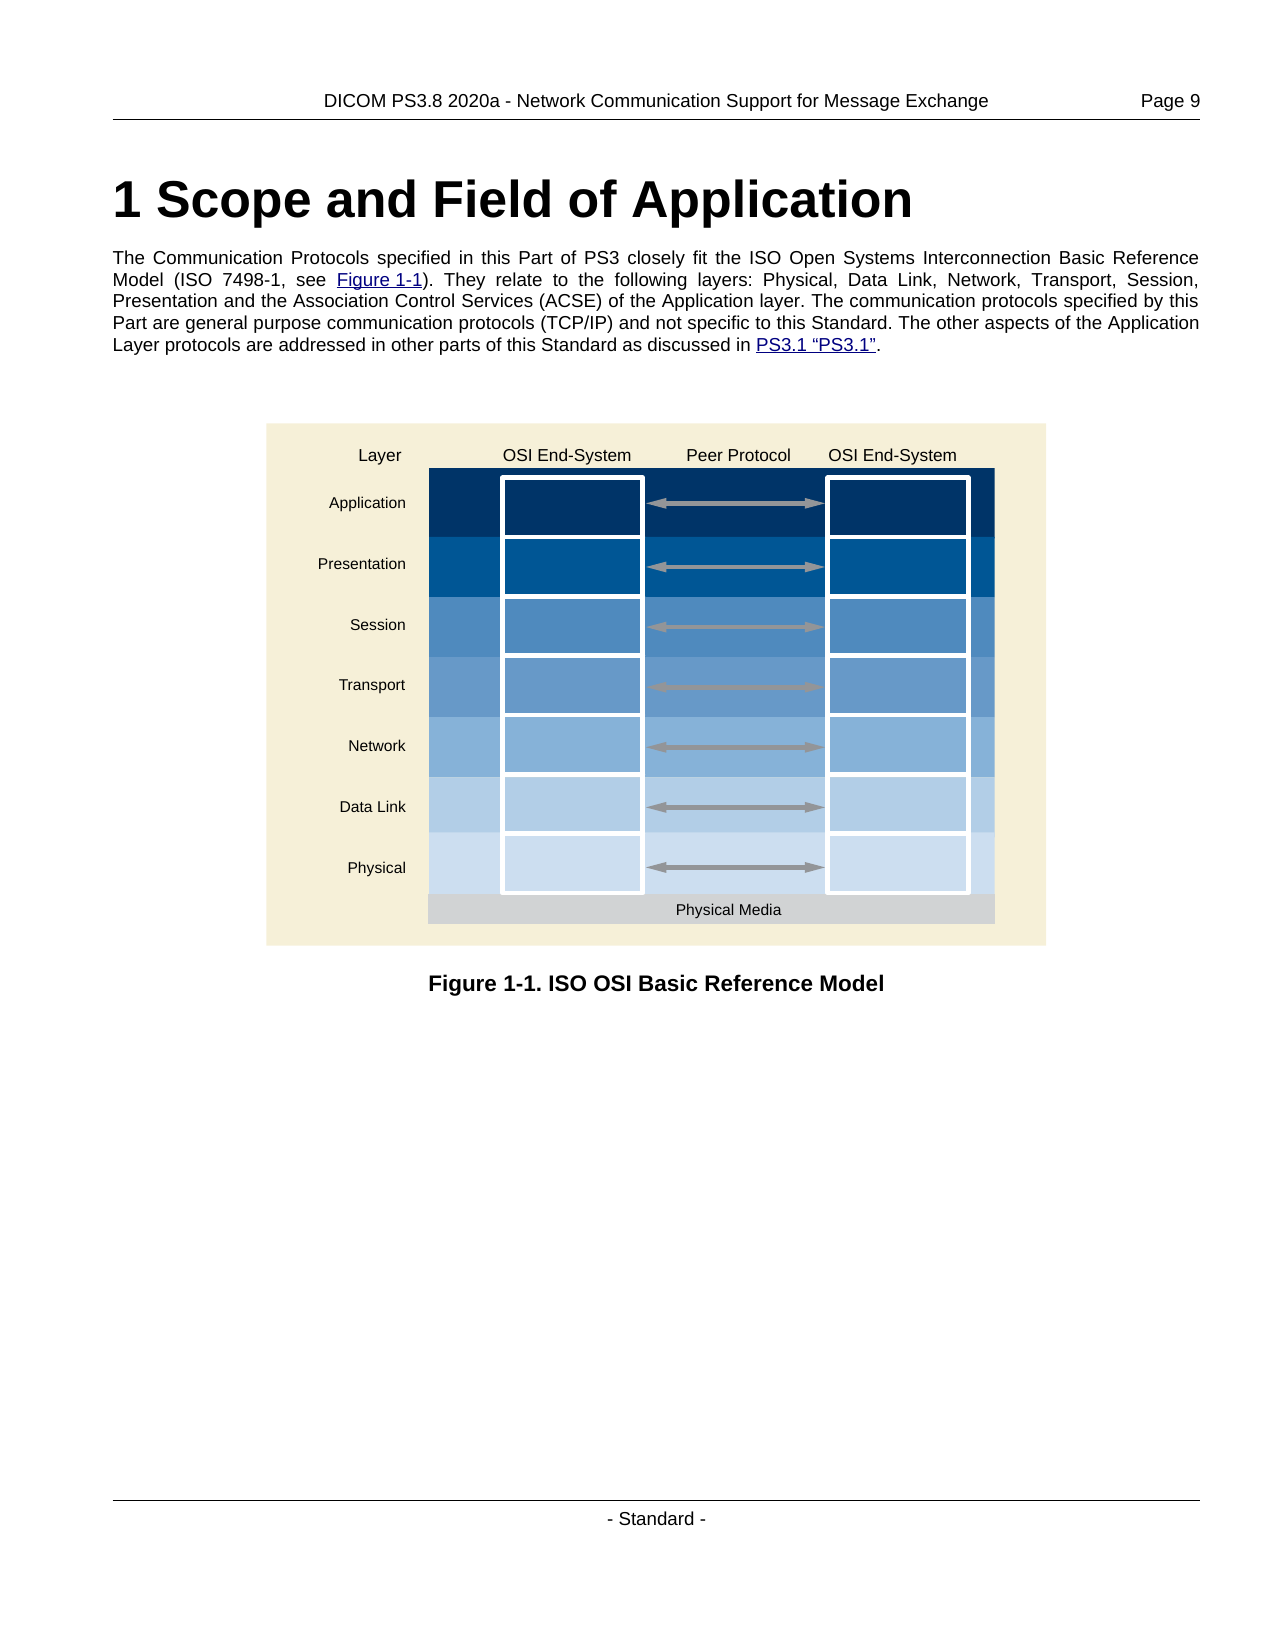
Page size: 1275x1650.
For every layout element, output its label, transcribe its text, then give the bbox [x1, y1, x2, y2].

text The Communication Protocols specified in this Part of PS3 closely fit the ISO Open Systems Interconnection Basic Reference Model (ISO 7498-1, see Figure 1-1). They relate to the following layers: Physical, Data Link, Network, Transport, Session, Presentation and the Association Control Services (ACSE) of the Application layer. The communication protocols specified by this Part are general purpose communication protocols (TCP/IP) and not specific to this Standard. The other aspects of the Application Layer protocols are addressed in other parts of this Standard as discussed in PS3.1 “PS3.1”. [112, 247, 1200, 355]
text Figure 1-1. ISO OSI Basic Reference Model [112, 970, 1200, 996]
text 1 Scope and Field of Application [112, 169, 1200, 228]
